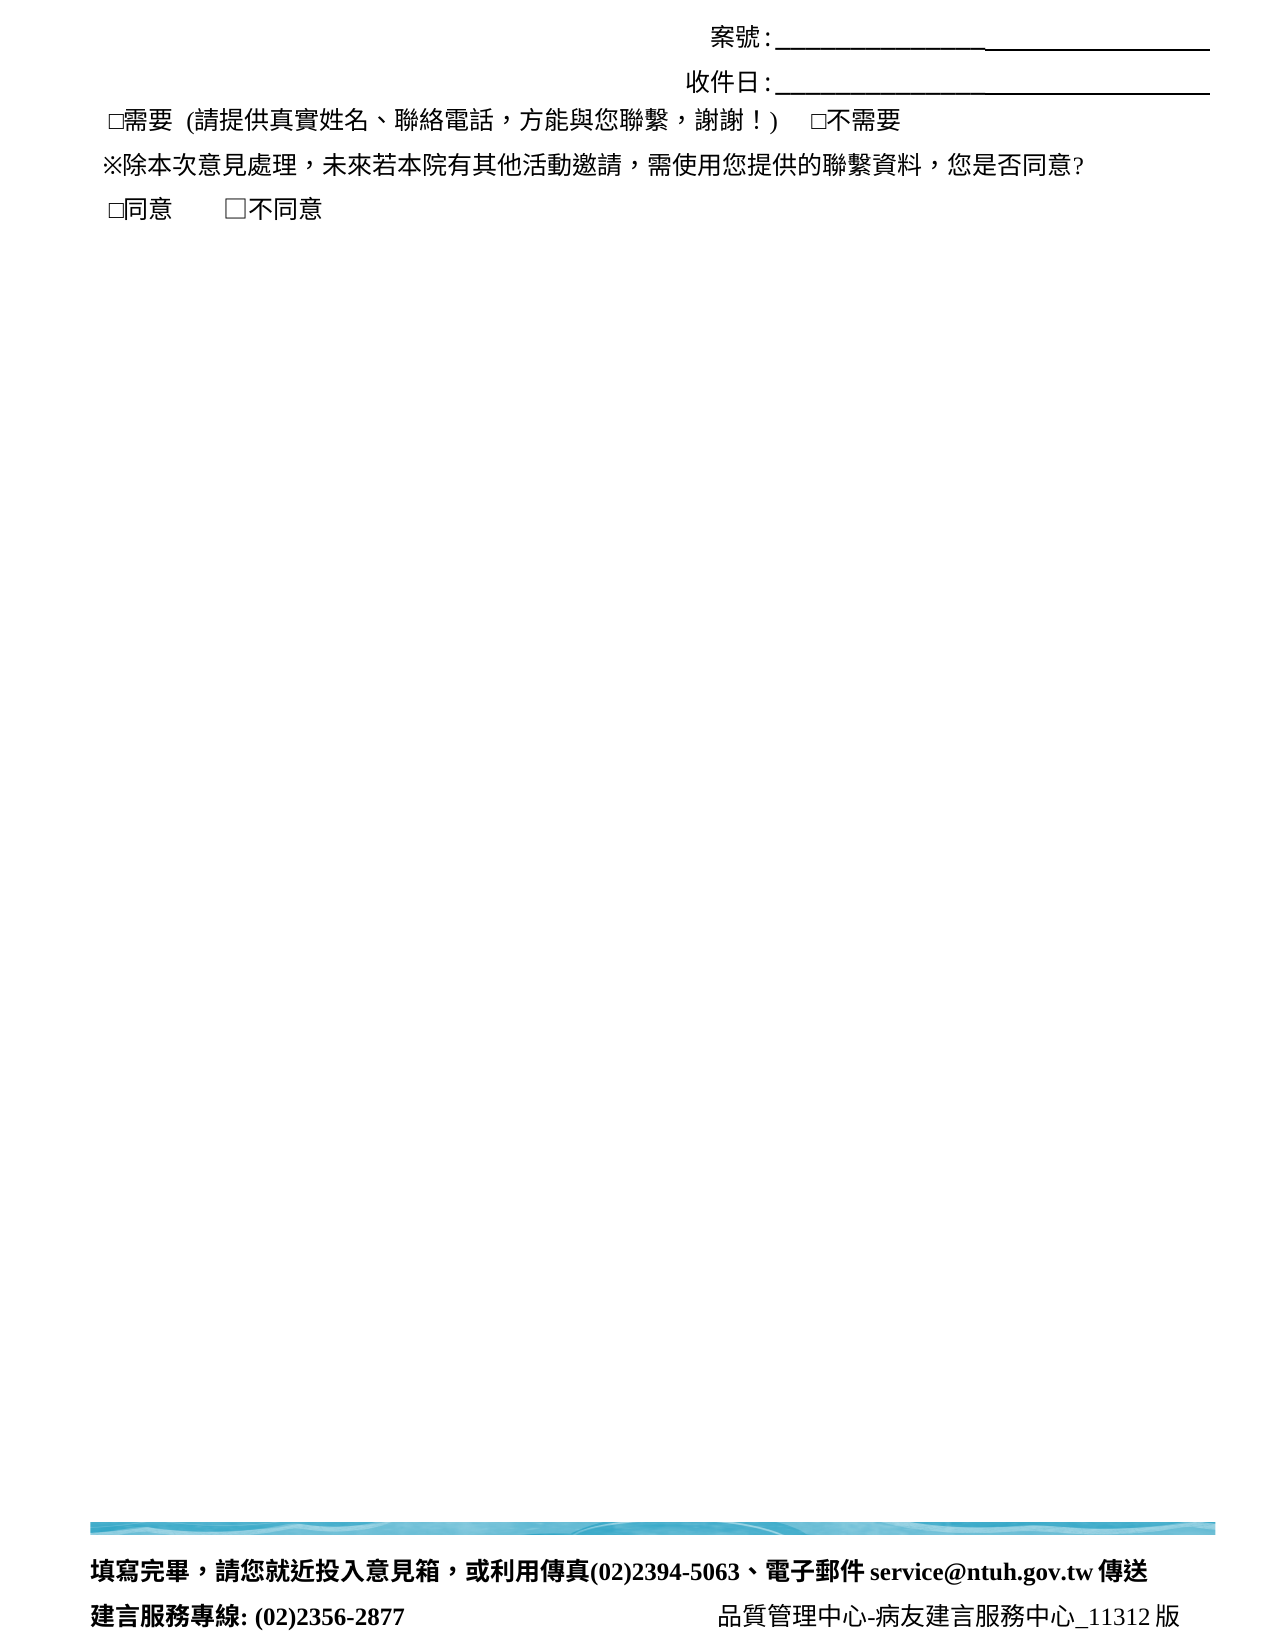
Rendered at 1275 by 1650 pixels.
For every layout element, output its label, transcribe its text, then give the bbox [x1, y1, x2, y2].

text □需要 (請提供真實姓名、聯絡電話，方能與您聯繫，謝謝！) □不需要 [102, 98, 1221, 137]
text ※除本次意見處理，未來若本院有其他活動邀請，需使用您提供的聯繫資料，您是否同意? [102, 145, 1221, 182]
text □同意 □不同意 [102, 190, 1221, 226]
